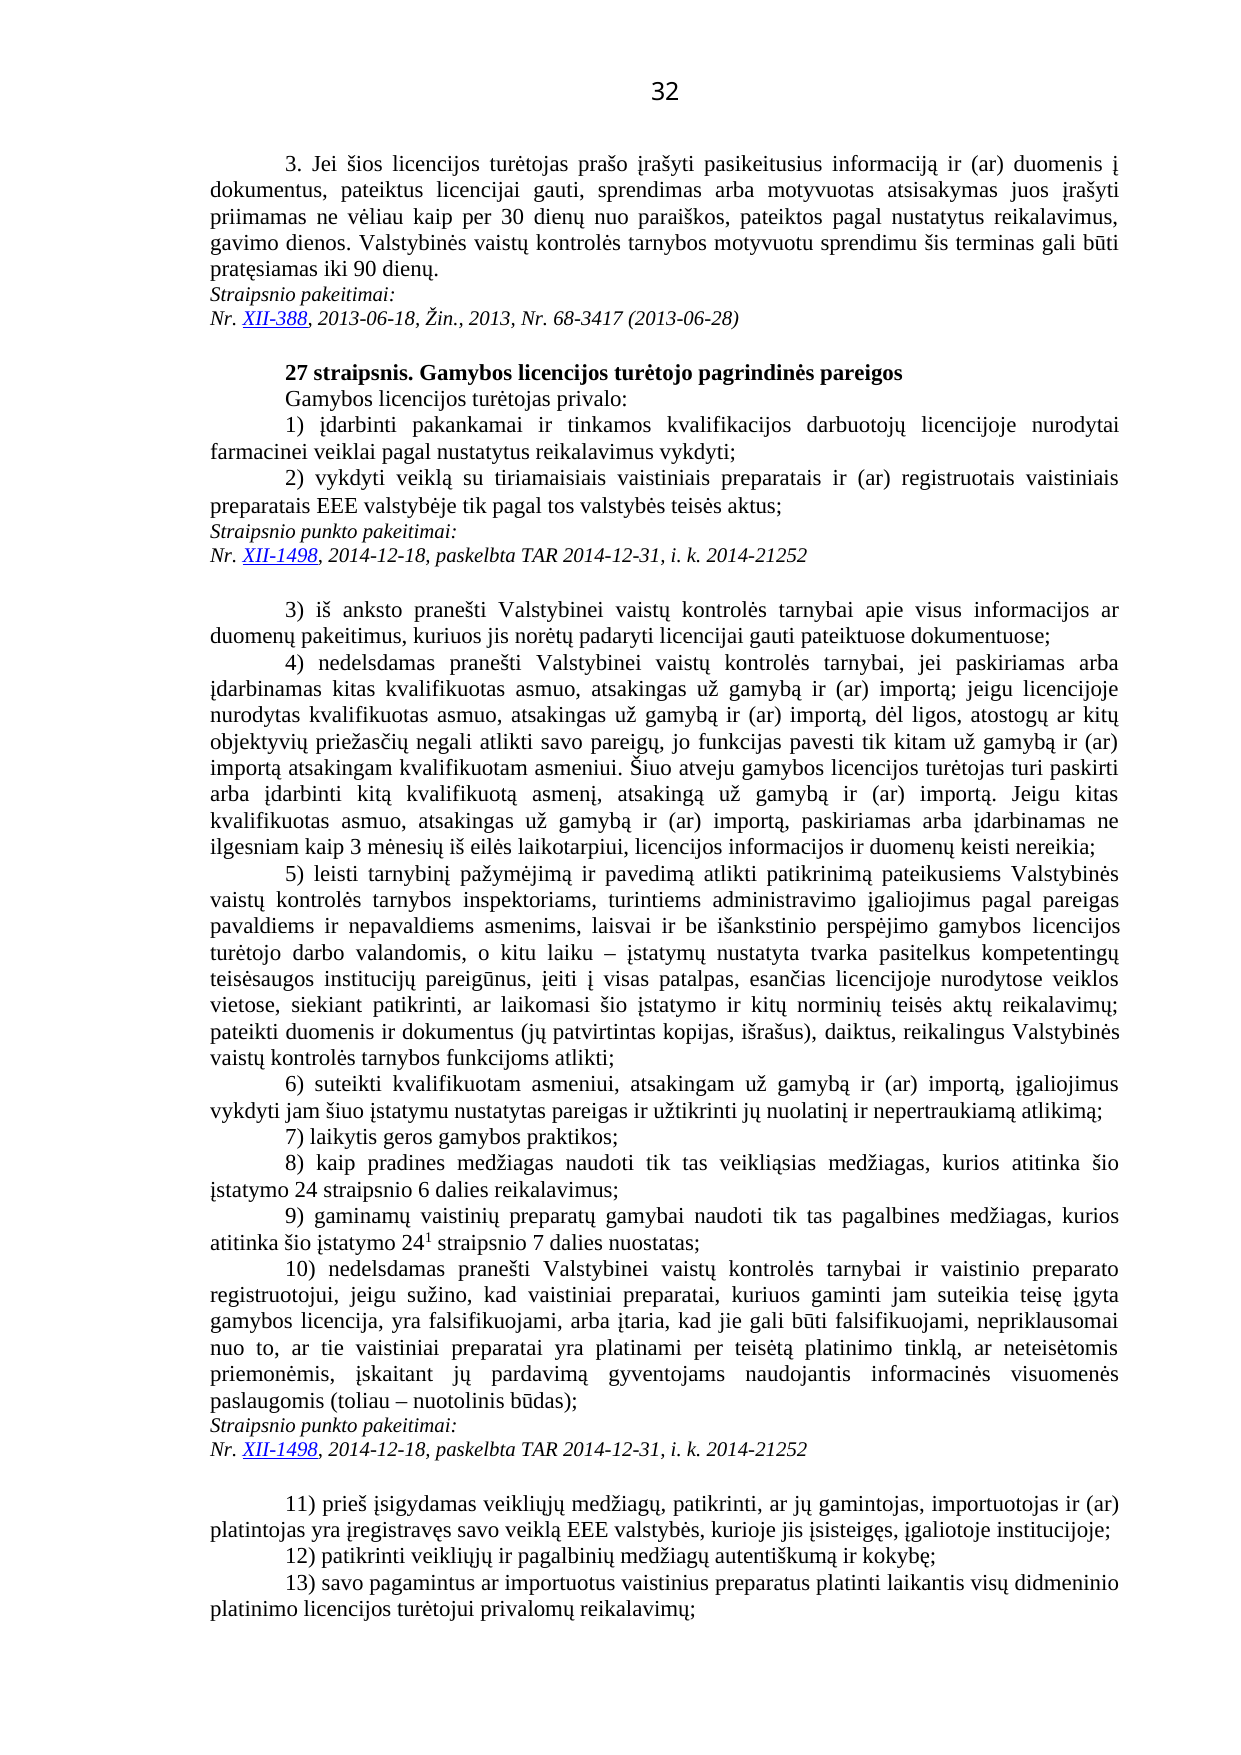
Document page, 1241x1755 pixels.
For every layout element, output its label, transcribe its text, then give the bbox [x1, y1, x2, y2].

text Straipsnio punkto pakeitimai: [210, 519, 1120, 543]
text 6) suteikti kvalifikuotam asmeniui, atsakingam už gamybą ir (ar) importą, įgaliojimus vykdyti jam šiuo įstatymu nustatytas pareigas ir užtikrinti jų nuolatinį ir nepertraukiamą atlikimą; [210, 1070, 1120, 1123]
text Gamybos licencijos turėtojas privalo: [210, 385, 1120, 411]
text 11) prieš įsigydamas veikliųjų medžiagų, patikrinti, ar jų gamintojas, importuotojas ir (ar) platintojas yra įregistravęs savo veiklą EEE valstybės, kurioje jis įsisteigęs, įgaliotoje institucijoje; [210, 1490, 1120, 1543]
text Straipsnio punkto pakeitimai: [210, 1413, 1120, 1437]
text 12) patikrinti veikliųjų ir pagalbinių medžiagų autentiškumą ir kokybę; [210, 1543, 1120, 1569]
text 13) savo pagamintus ar importuotus vaistinius preparatus platinti laikantis visų didmeninio platinimo licencijos turėtojui privalomų reikalavimų; [210, 1569, 1120, 1622]
text Nr. XII-388, 2013-06-18, Žin., 2013, Nr. 68-3417 (2013-06-28) [210, 306, 1120, 330]
text 27 straipsnis. Gamybos licencijos turėtojo pagrindinės pareigos [210, 359, 1120, 385]
text 7) laikytis geros gamybos praktikos; [210, 1123, 1120, 1149]
text Straipsnio pakeitimai: [210, 282, 1120, 306]
text Nr. XII-1498, 2014-12-18, paskelbta TAR 2014-12-31, i. k. 2014-21252 [210, 1437, 1120, 1461]
text 5) leisti tarnybinį pažymėjimą ir pavedimą atlikti patikrinimą pateikusiems Valstybinės vaistų kontrolės tarnybos inspektoriams, turintiems administravimo įgaliojimus pagal pareigas pavaldiems ir nepavaldiems asmenims, laisvai ir be išankstinio perspėjimo gamybos licencijos turėtojo darbo valandomis, o kitu laiku – įstatymų nustatyta tvarka pasitelkus kompetentingų teisėsaugos institucijų pareigūnus, įeiti į visas patalpas, esančias licencijoje nurodytose veiklos vietose, siekiant patikrinti, ar laikomasi šio įstatymo ir kitų norminių teisės aktų reikalavimų; pateikti duomenis ir dokumentus (jų patvirtintas kopijas, išrašus), daiktus, reikalingus Valstybinės vaistų kontrolės tarnybos funkcijoms atlikti; [210, 859, 1120, 1070]
text 8) kaip pradines medžiagas naudoti tik tas veikliąsias medžiagas, kurios atitinka šio įstatymo 24 straipsnio 6 dalies reikalavimus; [210, 1149, 1120, 1202]
text 2) vykdyti veiklą su tiriamaisiais vaistiniais preparatais ir (ar) registruotais vaistiniais preparatais EEE valstybėje tik pagal tos valstybės teisės aktus; [210, 464, 1120, 519]
text 4) nedelsdamas pranešti Valstybinei vaistų kontrolės tarnybai, jei paskiriamas arba įdarbinamas kitas kvalifikuotas asmuo, atsakingas už gamybą ir (ar) importą; jeigu licencijoje nurodytas kvalifikuotas asmuo, atsakingas už gamybą ir (ar) importą, dėl ligos, atostogų ar kitų objektyvių priežasčių negali atlikti savo pareigų, jo funkcijas pavesti tik kitam už gamybą ir (ar) importą atsakingam kvalifikuotam asmeniui. Šiuo atveju gamybos licencijos turėtojas turi paskirti arba įdarbinti kitą kvalifikuotą asmenį, atsakingą už gamybą ir (ar) importą. Jeigu kitas kvalifikuotas asmuo, atsakingas už gamybą ir (ar) importą, paskiriamas arba įdarbinamas ne ilgesniam kaip 3 mėnesių iš eilės laikotarpiui, licencijos informacijos ir duomenų keisti nereikia; [210, 649, 1120, 859]
text 1) įdarbinti pakankamai ir tinkamos kvalifikacijos darbuotojų licencijoje nurodytai farmacinei veiklai pagal nustatytus reikalavimus vykdyti; [210, 411, 1120, 464]
text 10) nedelsdamas pranešti Valstybinei vaistų kontrolės tarnybai ir vaistinio preparato registruotojui, jeigu sužino, kad vaistiniai preparatai, kuriuos gaminti jam suteikia teisę įgyta gamybos licencija, yra falsifikuojami, arba įtaria, kad jie gali būti falsifikuojami, nepriklausomai nuo to, ar tie vaistiniai preparatai yra platinami per teisėtą platinimo tinklą, ar neteisėtomis priemonėmis, įskaitant jų pardavimą gyventojams naudojantis informacinės visuomenės paslaugomis (toliau – nuotolinis būdas); [210, 1255, 1120, 1413]
text 3) iš anksto pranešti Valstybinei vaistų kontrolės tarnybai apie visus informacijos ar duomenų pakeitimus, kuriuos jis norėtų padaryti licencijai gauti pateiktuose dokumentuose; [210, 596, 1120, 649]
text 3. Jei šios licencijos turėtojas prašo įrašyti pasikeitusius informaciją ir (ar) duomenis į dokumentus, pateiktus licencijai gauti, sprendimas arba motyvuotas atsisakymas juos įrašyti priimamas ne vėliau kaip per 30 dienų nuo paraiškos, pateiktos pagal nustatytus reikalavimus, gavimo dienos. Valstybinės vaistų kontrolės tarnybos motyvuotu sprendimu šis terminas gali būti pratęsiamas iki 90 dienų. [210, 150, 1120, 282]
text 9) gaminamų vaistinių preparatų gamybai naudoti tik tas pagalbines medžiagas, kurios atitinka šio įstatymo 241 straipsnio 7 dalies nuostatas; [210, 1202, 1120, 1255]
text Nr. XII-1498, 2014-12-18, paskelbta TAR 2014-12-31, i. k. 2014-21252 [210, 543, 1120, 567]
